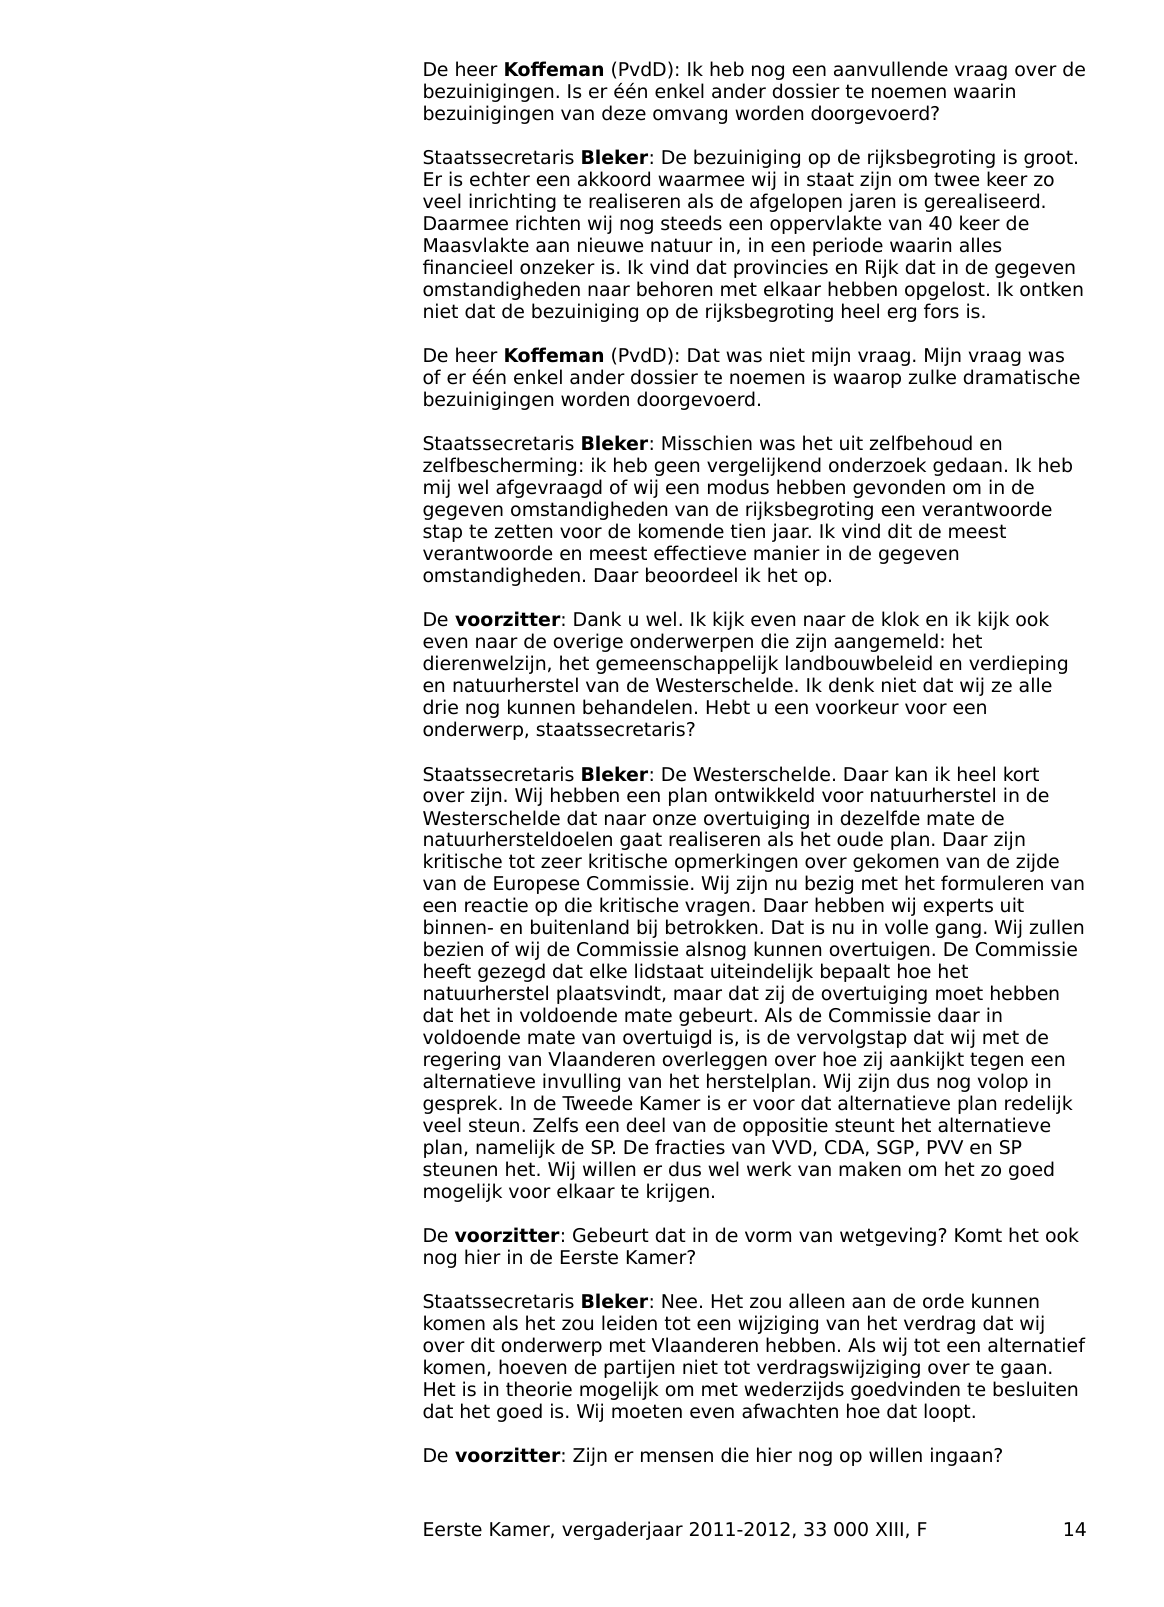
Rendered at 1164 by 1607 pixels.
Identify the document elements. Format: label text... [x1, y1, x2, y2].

text Staatssecretaris Bleker: De bezuiniging op de rijksbegroting is groot. Er is echter een akkoord waarmee wij in staat zijn om twee keer zo veel inrichting te realiseren als de afgelopen jaren is gerealiseerd. Daarmee richten wij nog steeds een oppervlakte van 40 keer de Maasvlakte aan nieuwe natuur in, in een periode waarin alles financieel onzeker is. Ik vind dat provincies en Rijk dat in de gegeven omstandigheden naar behoren met elkaar hebben opgelost. Ik ontken niet dat de bezuiniging op de rijksbegroting heel erg fors is. [422, 147, 1087, 323]
text Staatssecretaris Bleker: Misschien was het uit zelfbehoud en zelfbescherming: ik heb geen vergelijkend onderzoek gedaan. Ik heb mij wel afgevraagd of wij een modus hebben gevonden om in de gegeven omstandigheden van de rijksbegroting een verantwoorde stap te zetten voor de komende tien jaar. Ik vind dit de meest verantwoorde en meest effectieve manier in de gegeven omstandigheden. Daar beoordeel ik het op. [422, 433, 1087, 587]
text De heer Koffeman (PvdD): Dat was niet mijn vraag. Mijn vraag was of er één enkel ander dossier te noemen is waarop zulke dramatische bezuinigingen worden doorgevoerd. [422, 345, 1087, 411]
text De voorzitter: Zijn er mensen die hier nog op willen ingaan? [422, 1445, 1087, 1467]
text Staatssecretaris Bleker: De Westerschelde. Daar kan ik heel kort over zijn. Wij hebben een plan ontwikkeld voor natuurherstel in de Westerschelde dat naar onze overtuiging in dezelfde mate de natuurhersteldoelen gaat realiseren als het oude plan. Daar zijn kritische tot zeer kritische opmerkingen over gekomen van de zijde van de Europese Commissie. Wij zijn nu bezig met het formuleren van een reactie op die kritische vragen. Daar hebben wij experts uit binnen- en buitenland bij betrokken. Dat is nu in volle gang. Wij zullen bezien of wij de Commissie alsnog kunnen overtuigen. De Commissie heeft gezegd dat elke lidstaat uiteindelijk bepaalt hoe het natuurherstel plaatsvindt, maar dat zij de overtuiging moet hebben dat het in voldoende mate gebeurt. Als de Commissie daar in voldoende mate van overtuigd is, is de vervolgstap dat wij met de regering van Vlaanderen overleggen over hoe zij aankijkt tegen een alternatieve invulling van het herstelplan. Wij zijn dus nog volop in gesprek. In de Tweede Kamer is er voor dat alternatieve plan redelijk veel steun. Zelfs een deel van de oppositie steunt het alternatieve plan, namelijk de SP. De fracties van VVD, CDA, SGP, PVV en SP steunen het. Wij willen er dus wel werk van maken om het zo goed mogelijk voor elkaar te krijgen. [422, 763, 1087, 1203]
text De voorzitter: Dank u wel. Ik kijk even naar de klok en ik kijk ook even naar de overige onderwerpen die zijn aangemeld: het dierenwelzijn, het gemeenschappelijk landbouwbeleid en verdieping en natuurherstel van de Westerschelde. Ik denk niet dat wij ze alle drie nog kunnen behandelen. Hebt u een voorkeur voor een onderwerp, staatssecretaris? [422, 609, 1087, 741]
text De heer Koffeman (PvdD): Ik heb nog een aanvullende vraag over de bezuinigingen. Is er één enkel ander dossier te noemen waarin bezuinigingen van deze omvang worden doorgevoerd? [422, 59, 1087, 125]
text Staatssecretaris Bleker: Nee. Het zou alleen aan de orde kunnen komen als het zou leiden tot een wijziging van het verdrag dat wij over dit onderwerp met Vlaanderen hebben. Als wij tot een alternatief komen, hoeven de partijen niet tot verdragswijziging over te gaan. Het is in theorie mogelijk om met wederzijds goedvinden te besluiten dat het goed is. Wij moeten even afwachten hoe dat loopt. [422, 1291, 1087, 1423]
text De voorzitter: Gebeurt dat in de vorm van wetgeving? Komt het ook nog hier in de Eerste Kamer? [422, 1225, 1087, 1269]
